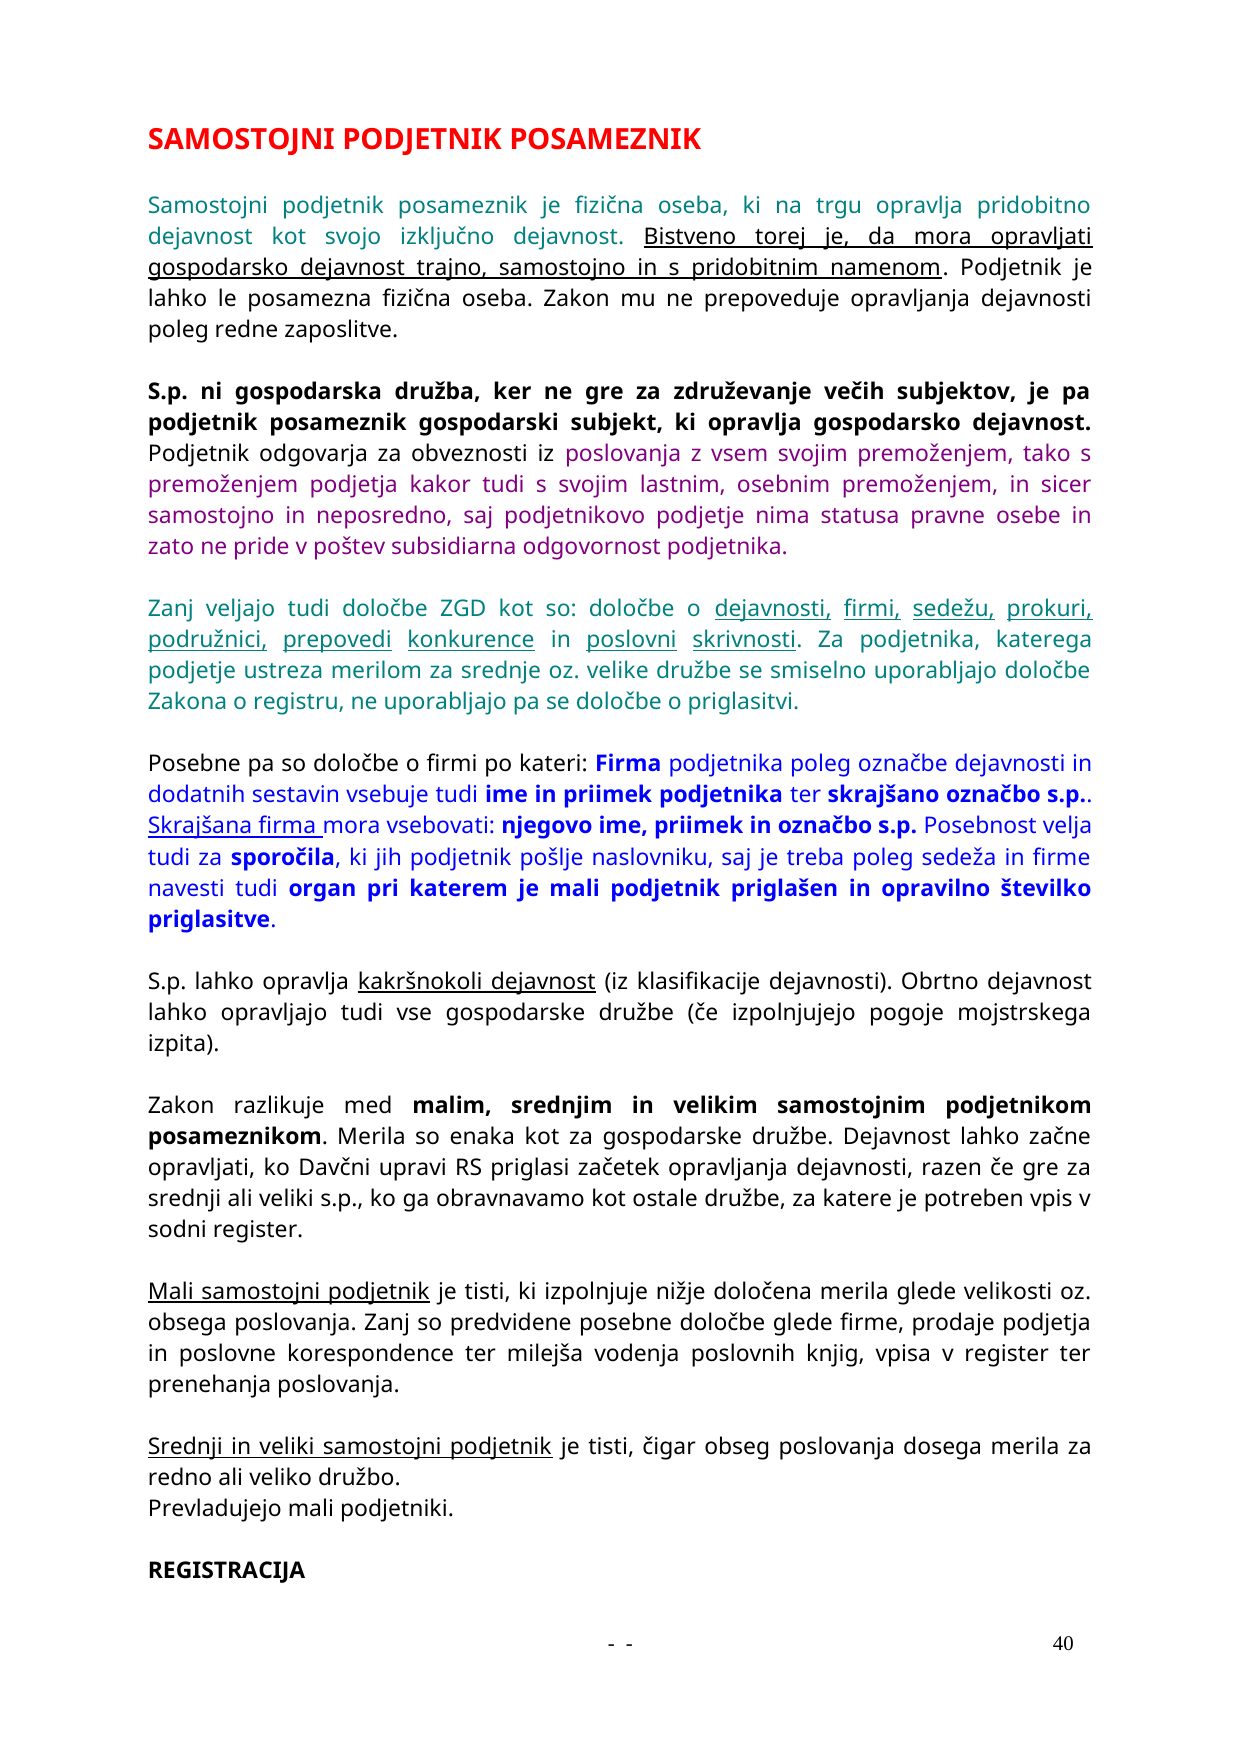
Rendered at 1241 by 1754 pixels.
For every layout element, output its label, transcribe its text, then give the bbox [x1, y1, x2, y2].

text Posebne pa so določbe o firmi po kateri: Firma podjetnika poleg označbe dejavnosti in dodatnih sestavin vsebuje tudi ime in priimek podjetnika ter skrajšano označbo s.p.. Skrajšana firma mora vsebovati: njegovo ime, priimek in označbo s.p. Posebnost velja tudi za sporočila, ki jih podjetnik pošlje naslovniku, saj je treba poleg sedeža in firme navesti tudi organ pri katerem je mali podjetnik priglašen in opravilno številko priglasitve. [148, 747, 1092, 934]
text Prevladujejo mali podjetniki. [148, 1492, 1092, 1523]
text Samostojni podjetnik posameznik je fizična oseba, ki na trgu opravlja pridobitno dejavnost kot svojo izključno dejavnost. Bistveno torej je, da mora opravljati gospodarsko dejavnost trajno, samostojno in s pridobitnim namenom. Podjetnik je lahko le posamezna fizična oseba. Zakon mu ne prepoveduje opravljanja dejavnosti poleg redne zaposlitve. [148, 189, 1092, 344]
text REGISTRACIJA [148, 1554, 1092, 1586]
text Srednji in veliki samostojni podjetnik je tisti, čigar obseg poslovanja dosega merila za redno ali veliko družbo. [148, 1430, 1092, 1492]
text SAMOSTOJNI PODJETNIK POSAMEZNIK [148, 118, 1092, 158]
text S.p. ni gospodarska družba, ker ne gre za združevanje večih subjektov, je pa podjetnik posameznik gospodarski subjekt, ki opravlja gospodarsko dejavnost. Podjetnik odgovarja za obveznosti iz poslovanja z vsem svojim premoženjem, tako s premoženjem podjetja kakor tudi s svojim lastnim, osebnim premoženjem, in sicer samostojno in neposredno, saj podjetnikovo podjetje nima statusa pravne osebe in zato ne pride v poštev subsidiarna odgovornost podjetnika. [148, 375, 1092, 561]
text Zakon razlikuje med malim, srednjim in velikim samostojnim podjetnikom posameznikom. Merila so enaka kot za gospodarske družbe. Dejavnost lahko začne opravljati, ko Davčni upravi RS priglasi začetek opravljanja dejavnosti, razen če gre za srednji ali veliki s.p., ko ga obravnavamo kot ostale družbe, za katere je potreben vpis v sodni register. [148, 1089, 1092, 1244]
text Zanj veljajo tudi določbe ZGD kot so: določbe o dejavnosti, firmi, sedežu, prokuri, podružnici, prepovedi konkurence in poslovni skrivnosti. Za podjetnika, katerega podjetje ustreza merilom za srednje oz. velike družbe se smiselno uporabljajo določbe Zakona o registru, ne uporabljajo pa se določbe o priglasitvi. [148, 592, 1092, 716]
text Mali samostojni podjetnik je tisti, ki izpolnjuje nižje določena merila glede velikosti oz. obsega poslovanja. Zanj so predvidene posebne določbe glede firme, prodaje podjetja in poslovne korespondence ter milejša vodenja poslovnih knjig, vpisa v register ter prenehanja poslovanja. [148, 1275, 1092, 1399]
text S.p. lahko opravlja kakršnokoli dejavnost (iz klasifikacije dejavnosti). Obrtno dejavnost lahko opravljajo tudi vse gospodarske družbe (če izpolnjujejo pogoje mojstrskega izpita). [148, 965, 1092, 1058]
